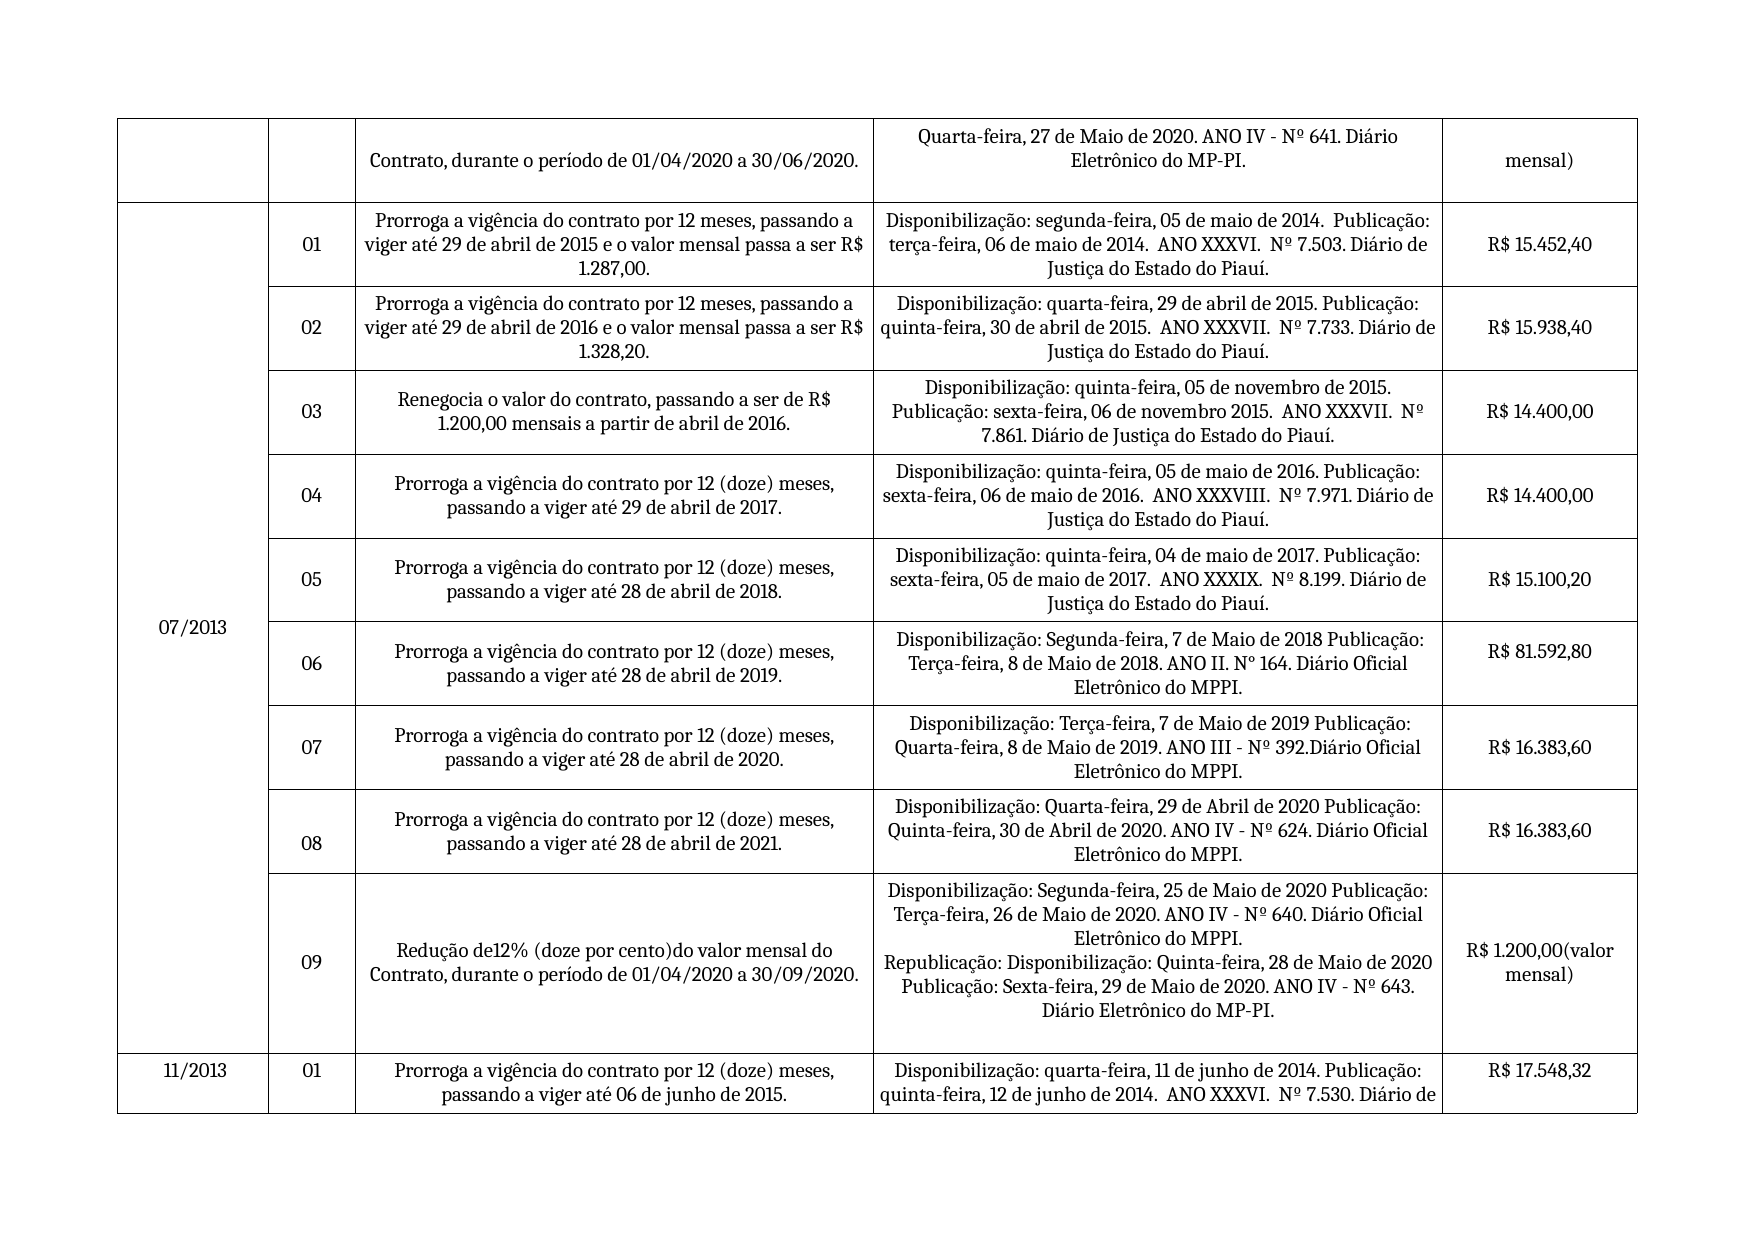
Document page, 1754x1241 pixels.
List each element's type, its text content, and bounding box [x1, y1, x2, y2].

table_cell 01 [269, 203, 355, 286]
table_cell [269, 119, 355, 202]
table_cell Disponibilização: quarta-feira, 11 de junho de 2014. Publicação: quinta-feira, 12 de junho de 2014. ANO XXXVI. Nº 7.530. Diário de [874, 1054, 1442, 1112]
table_cell R$ 17.548,32 [1443, 1054, 1637, 1112]
table_cell 02 [269, 287, 355, 370]
table_cell 01 [269, 1054, 355, 1112]
table_cell 03 [269, 371, 355, 453]
table_cell 04 [269, 455, 355, 537]
table_cell Disponibilização: quarta-feira, 29 de abril de 2015. Publicação: quinta-feira, 30 de abril de 2015. ANO XXXVII. Nº 7.733. Diário de Justiça do Estado do Piauí. [874, 287, 1442, 370]
table_cell R$ 15.938,40 [1443, 287, 1637, 370]
table_cell Renegocia o valor do contrato, passando a ser de R$ 1.200,00 mensais a partir de abril de 2016. [356, 371, 873, 453]
table_cell Quarta-feira, 27 de Maio de 2020. ANO IV - Nº 641. Diário Eletrônico do MP-PI. [874, 119, 1442, 202]
table_cell 09 [269, 874, 355, 1052]
table_cell Disponibilização: Segunda-feira, 7 de Maio de 2018 Publicação: Terça-feira, 8 de Maio de 2018. ANO II. N° 164. Diário Oficial Eletrônico do MPPI. [874, 622, 1442, 705]
table_cell Prorroga a vigência do contrato por 12 (doze) meses, passando a viger até 28 de abril de 2018. [356, 539, 873, 621]
table_cell R$ 16.383,60 [1443, 706, 1637, 789]
table_cell Disponibilização: quinta-feira, 04 de maio de 2017. Publicação: sexta-feira, 05 de maio de 2017. ANO XXXIX. Nº 8.199. Diário de Justiça do Estado do Piauí. [874, 539, 1442, 621]
table_cell Prorroga a vigência do contrato por 12 meses, passando a viger até 29 de abril de 2015 e o valor mensal passa a ser R$ 1.287,00. [356, 203, 873, 286]
table_cell mensal) [1443, 119, 1637, 202]
table_cell Disponibilização: quinta-feira, 05 de novembro de 2015. Publicação: sexta-feira, 06 de novembro 2015. ANO XXXVII. Nº 7.861. Diário de Justiça do Estado do Piauí. [874, 371, 1442, 453]
table_cell Prorroga a vigência do contrato por 12 (doze) meses, passando a viger até 28 de abril de 2019. [356, 622, 873, 705]
table_cell Disponibilização: quinta-feira, 05 de maio de 2016. Publicação: sexta-feira, 06 de maio de 2016. ANO XXXVIII. Nº 7.971. Diário de Justiça do Estado do Piauí. [874, 455, 1442, 537]
table_cell Disponibilização: Quarta-feira, 29 de Abril de 2020 Publicação: Quinta-feira, 30 de Abril de 2020. ANO IV - Nº 624. Diário Oficial Eletrônico do MPPI. [874, 790, 1442, 873]
table_cell R$ 16.383,60 [1443, 790, 1637, 873]
table_cell R$ 15.100,20 [1443, 539, 1637, 621]
table_cell 05 [269, 539, 355, 621]
table_cell 06 [269, 622, 355, 705]
table_cell R$ 15.452,40 [1443, 203, 1637, 286]
table_cell Contrato, durante o período de 01/04/2020 a 30/06/2020. [356, 119, 873, 202]
table_cell Disponibilização: Terça-feira, 7 de Maio de 2019 Publicação: Quarta-feira, 8 de Maio de 2019. ANO III - Nº 392.Diário Oficial Eletrônico do MPPI. [874, 706, 1442, 789]
table_cell Redução de12% (doze por cento)do valor mensal do Contrato, durante o período de 01/04/2020 a 30/09/2020. [356, 874, 873, 1052]
table_cell 07/2013 [118, 203, 268, 1052]
table_cell R$ 1.200,00(valor mensal) [1443, 874, 1637, 1052]
table_cell 08 [269, 790, 355, 873]
table_cell 07 [269, 706, 355, 789]
table_cell R$ 14.400,00 [1443, 455, 1637, 537]
table_cell [118, 119, 268, 202]
table_cell Disponibilização: segunda-feira, 05 de maio de 2014. Publicação: terça-feira, 06 de maio de 2014. ANO XXXVI. Nº 7.503. Diário de Justiça do Estado do Piauí. [874, 203, 1442, 286]
table_cell Prorroga a vigência do contrato por 12 meses, passando a viger até 29 de abril de 2016 e o valor mensal passa a ser R$ 1.328,20. [356, 287, 873, 370]
table_cell Prorroga a vigência do contrato por 12 (doze) meses, passando a viger até 06 de junho de 2015. [356, 1054, 873, 1112]
table_cell R$ 81.592,80 [1443, 622, 1637, 705]
table_cell R$ 14.400,00 [1443, 371, 1637, 453]
table_cell Prorroga a vigência do contrato por 12 (doze) meses, passando a viger até 28 de abril de 2021. [356, 790, 873, 873]
table_cell Prorroga a vigência do contrato por 12 (doze) meses, passando a viger até 29 de abril de 2017. [356, 455, 873, 537]
table_cell 11/2013 [118, 1054, 268, 1112]
table_cell Prorroga a vigência do contrato por 12 (doze) meses, passando a viger até 28 de abril de 2020. [356, 706, 873, 789]
table_cell Disponibilização: Segunda-feira, 25 de Maio de 2020 Publicação: Terça-feira, 26 de Maio de 2020. ANO IV - Nº 640. Diário Oficial Eletrônico do MPPI. Republicação: Disponibilização: Quinta-feira, 28 de Maio de 2020 Publicação: Sexta-feira, 29 de Maio de 2020. ANO IV - Nº 643. Diário Eletrônico do MP-PI. [874, 874, 1442, 1052]
